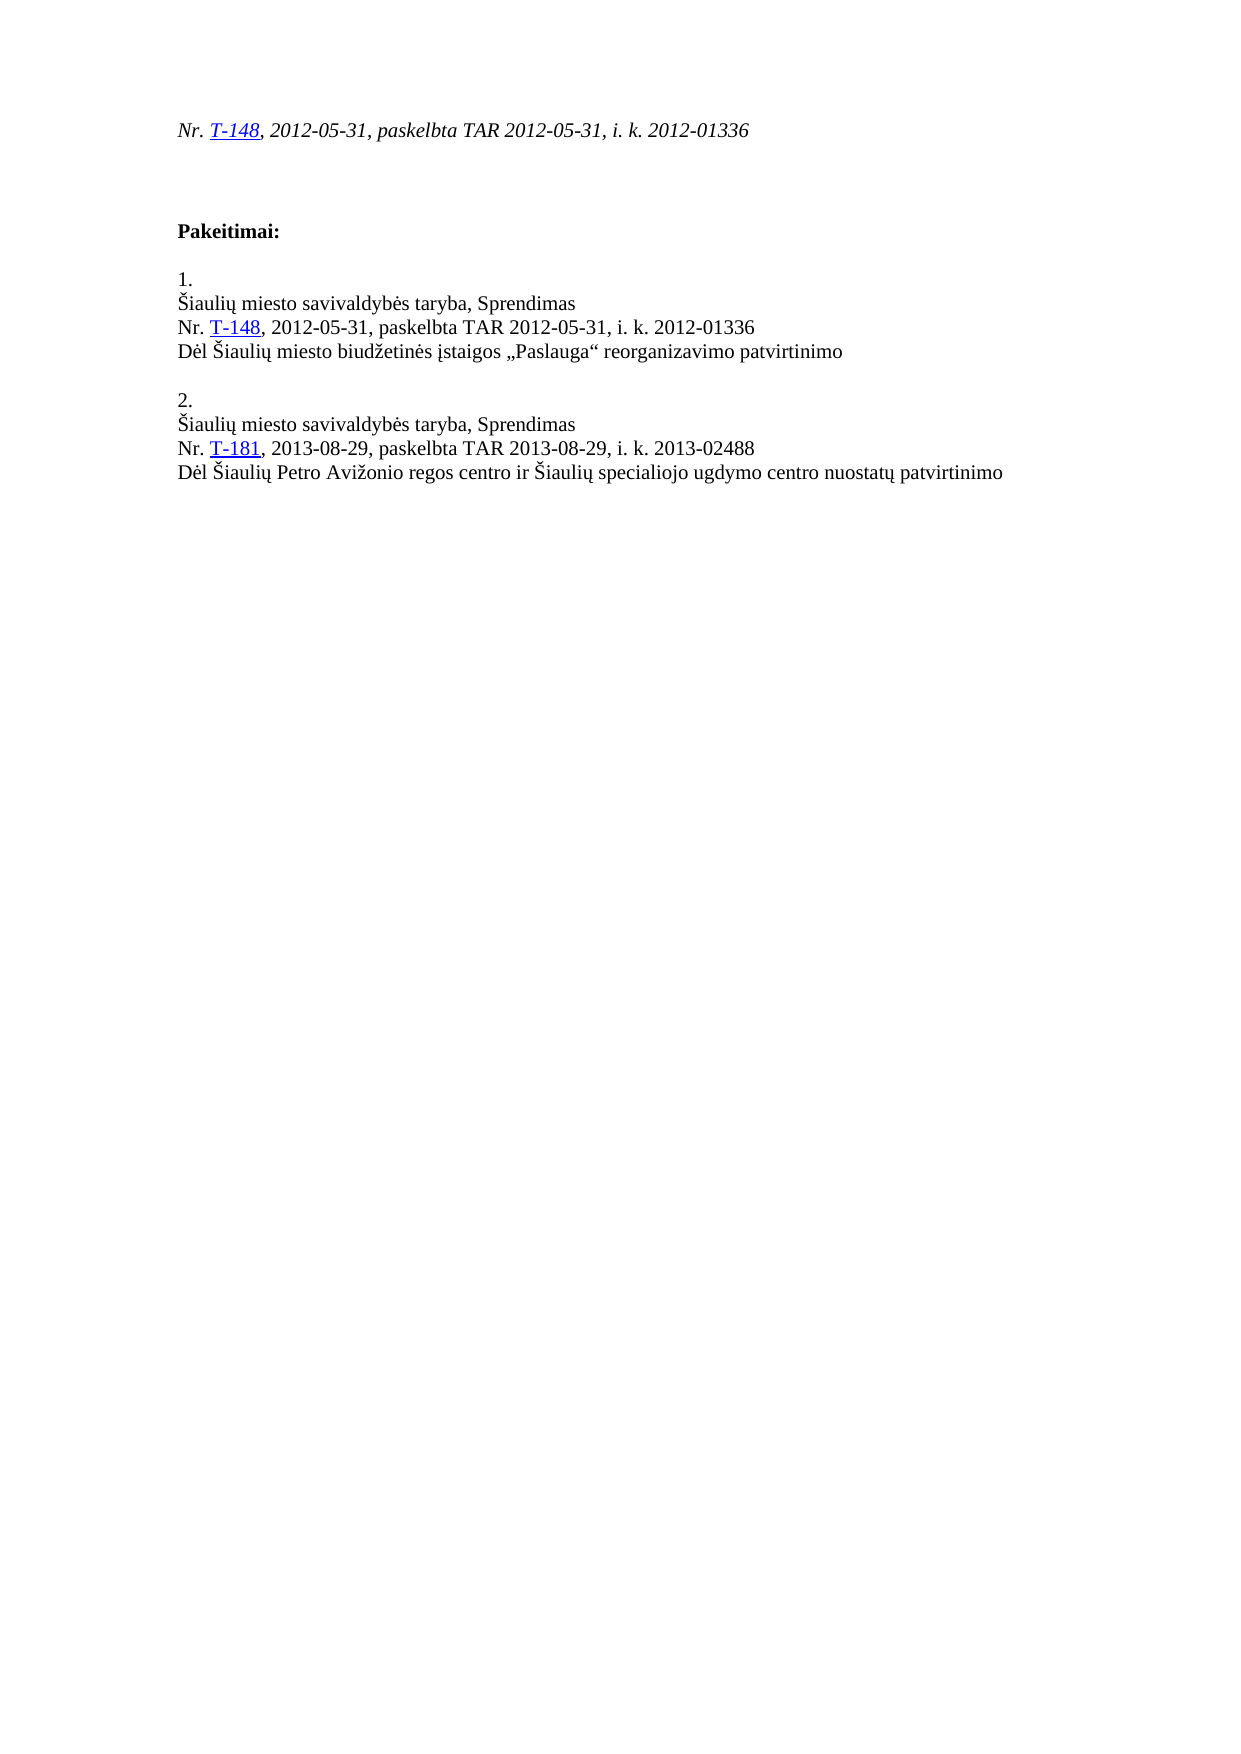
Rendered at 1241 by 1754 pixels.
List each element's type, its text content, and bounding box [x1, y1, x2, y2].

text Nr. T-148, 2012-05-31, paskelbta TAR 2012-05-31, i. k. 2012-01336 [177, 118, 1181, 142]
text Nr. T-181, 2013-08-29, paskelbta TAR 2013-08-29, i. k. 2013-02488 [177, 436, 1181, 460]
text 2. [177, 387, 1181, 412]
text Dėl Šiaulių Petro Avižonio regos centro ir Šiaulių specialiojo ugdymo centro nuostatų patvirtinimo [177, 460, 1181, 484]
text Šiaulių miesto savivaldybės taryba, Sprendimas [177, 291, 1181, 315]
text Dėl Šiaulių miesto biudžetinės įstaigos „Paslauga“ reorganizavimo patvirtinimo [177, 339, 1181, 363]
text Nr. T-148, 2012-05-31, paskelbta TAR 2012-05-31, i. k. 2012-01336 [177, 315, 1181, 339]
text Šiaulių miesto savivaldybės taryba, Sprendimas [177, 412, 1181, 436]
text Pakeitimai: [177, 219, 1181, 243]
text 1. [177, 267, 1181, 291]
